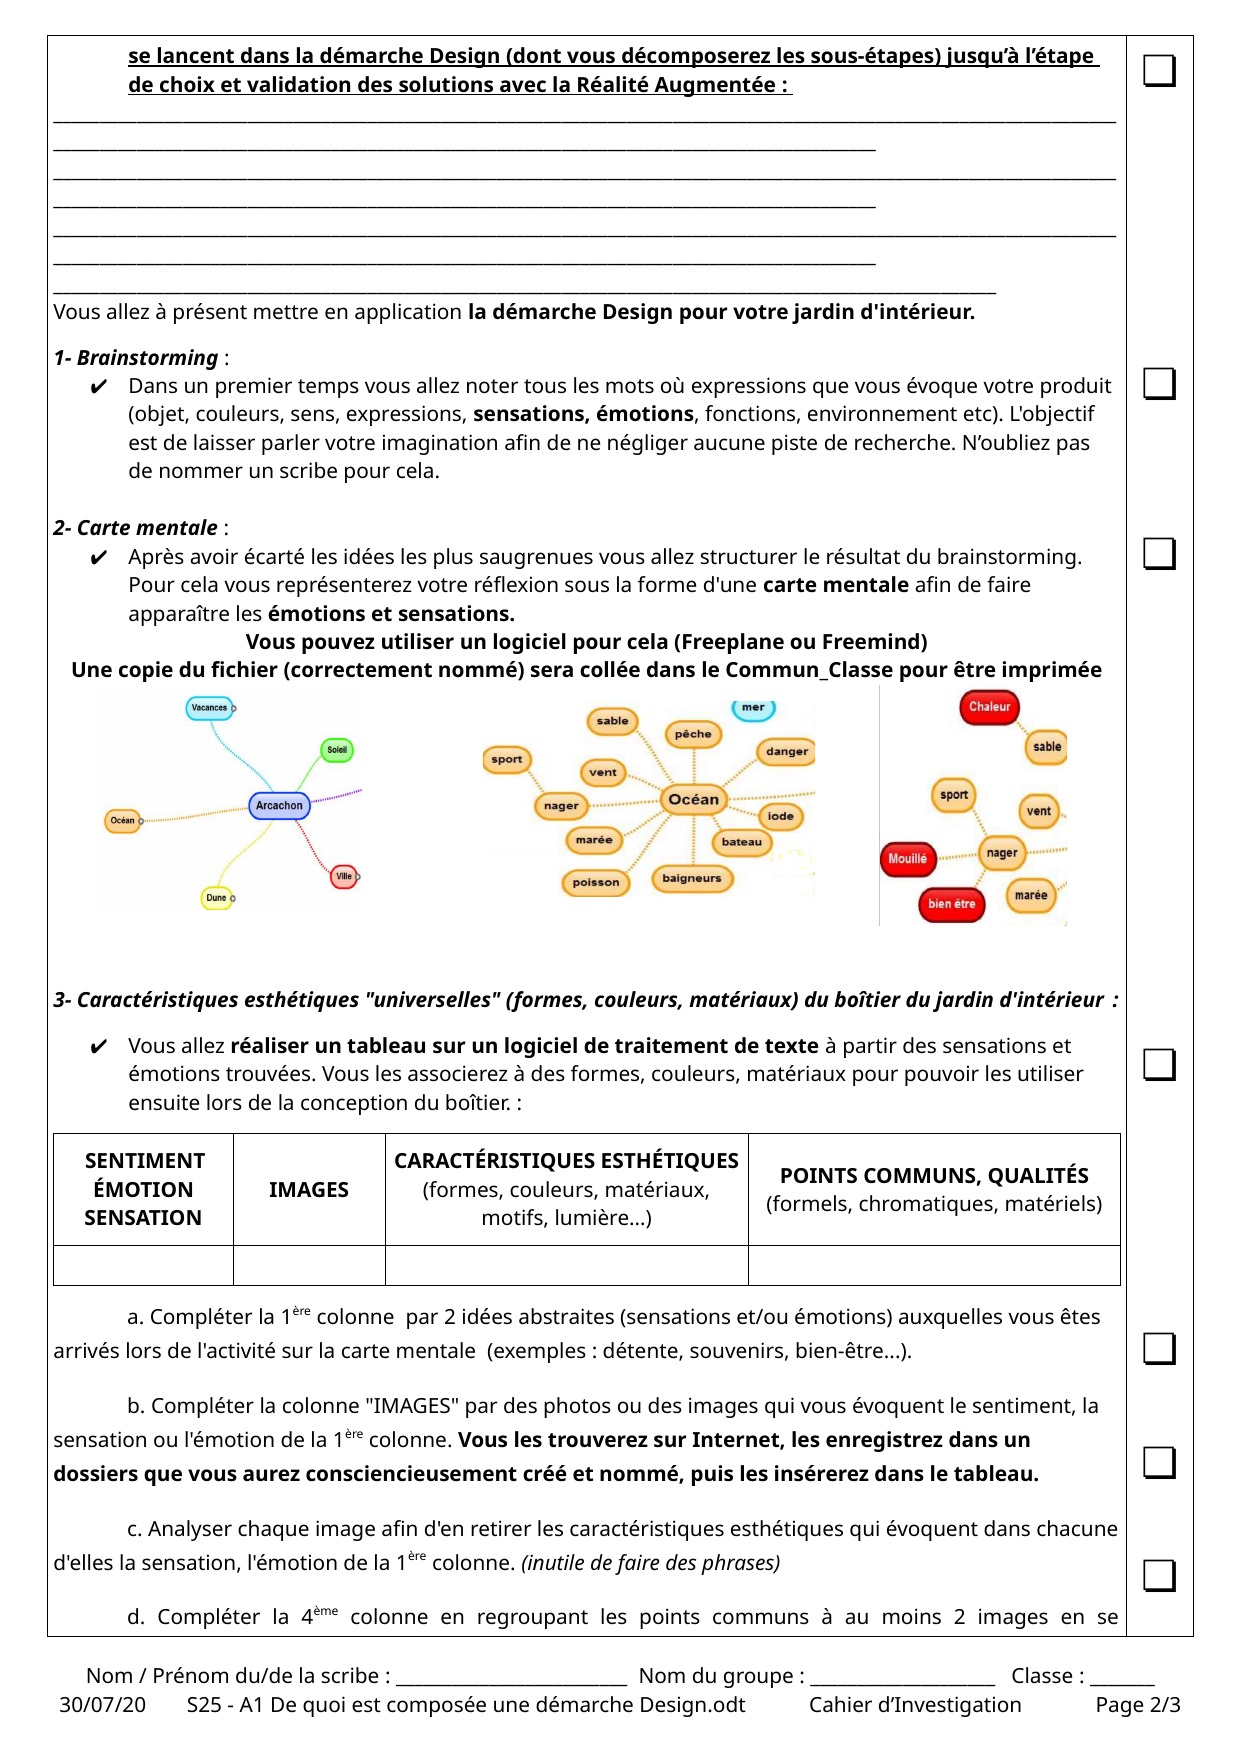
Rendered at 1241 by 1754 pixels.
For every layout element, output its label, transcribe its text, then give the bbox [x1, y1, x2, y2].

table_header SENTIMENT ÉMOTION SENSATION [54, 1134, 233, 1245]
table_header IMAGES [234, 1134, 385, 1245]
table_cell [749, 1246, 1120, 1285]
table_header POINTS COMMUNS, QUALITÉS (formels, chromatiques, matériels) [749, 1134, 1120, 1245]
table_cell ❏ ❏ ❏ ❏ ❏ ❏ ❏ [1127, 36, 1193, 1636]
table_cell [386, 1246, 748, 1285]
table_cell 1°) Situation déclenchante et travail demandé (durée 10 minutes) : Vous allez bientôt vous lancer dans la conception du jardin d’intérieur à partir de son cahier des charges (voir fiches de la séquence S23). Vous allez maintenant travailler par groupe de projet et commencer par réfléchir à tout ce que à quoi doit faire penser votre produit afin de viser au mieux votre futur marché. Ceci est l’étape de « Démarche Design » où vous allez développer l »image » du produit. Consignes de travail : Vous devez rendre un dossier contenant vos recherches et vos réflexions (les consignes de la constitution du dossier sont ci-dessous). Vous rédigerez votre travail sur feuille. Structure du dossier : Utilisez la couverture A3 des dossiers comme chemise et reportez-y le titre du projet Veillez à ce que chaque page soit correctement présentée et numérotée Sur chaque page : Vos réponses (changer de page à chaque partie citée ci-dessous) a. Brainstorming b. Carte mentale (à faire imprimer et à insérer dans le dossier) c. Tableau des caractéristiques esthétiques (à faire imprimer et à insérer dans le dossier) Conclusion : Vous indiquerez dans cette partie les caractéristiques esthétiques de votre jardin d'intérieur. 2°) La démarche Design (durée 100 minutes) : Exemple: mobilier urbain bassin d'Arcachon (voir .pdf dans Collège_Classe\Technologie\Séquence S25) Lisez avec attention le .pdf qui présente le travail effectué sur le mobilier urbain de la ville d’Arcachon et répondez aux questions suivantes : Entre quelles étapes de la démarche de projet placez-vous la démarche Design ? ____________________________________________________________________________________________________________________________________________________________________________________________________________ Faites la liste la plus complète de toutes les étapes réalisées par les élèves à partir du moment où ils se lancent dans la démarche Design (dont vous décomposerez les sous-étapes) jusqu’à l’étape de choix et validation des solutions avec la Réalité Augmentée : ____________________________________________________________________________________________________________________________________________________________________________________________________________ ____________________________________________________________________________________________________________________________________________________________________________________________________________ ____________________________________________________________________________________________________________________________________________________________________________________________________________ ______________________________________________________________________________________________________ Vous allez à présent mettre en application la démarche Design pour votre jardin d'intérieur. 1- Brainstorming : Dans un premier temps vous allez noter tous les mots où expressions que vous évoque votre produit (objet, couleurs, sens, expressions, sensations, émotions, fonctions, environnement etc). L'objectif est de laisser parler votre imagination afin de ne négliger aucune piste de recherche. N’oubliez pas de nommer un scribe pour cela. 2- Carte mentale : Après avoir écarté les idées les plus saugrenues vous allez structurer le résultat du brainstorming. Pour cela vous représenterez votre réflexion sous la forme d'une carte mentale afin de faire apparaître les émotions et sensations. Vous pouvez utiliser un logiciel pour cela (Freeplane ou Freemind) Une copie du fichier (correctement nommé) sera collée dans le Commun_Classe pour être imprimée 3- Caractéristiques esthétiques "universelles" (formes, couleurs, matériaux) du boîtier du jardin d'intérieur : Vous allez réaliser un tableau sur un logiciel de traitement de texte à partir des sensations et émotions trouvées. Vous les associerez à des formes, couleurs, matériaux pour pouvoir les utiliser ensuite lors de la conception du boîtier. : a. Compléter la 1ère colonne par 2 idées abstraites (sensations et/ou émotions) auxquelles vous êtes arrivés lors de l'activité sur la carte mentale (exemples : détente, souvenirs, bien-être...). b. Compléter la colonne "IMAGES" par des photos ou des images qui vous évoquent le sentiment, la sensation ou l'émotion de la 1ère colonne. Vous les trouverez sur Internet, les enregistrez dans un dossiers que vous aurez consciencieusement créé et nommé, puis les insérerez dans le tableau. c. Analyser chaque image afin d'en retirer les caractéristiques esthétiques qui évoquent dans chacune d'elles la sensation, l'émotion de la 1ère colonne. (inutile de faire des phrases) d. Compléter la 4ème colonne en regroupant les points communs à au moins 2 images en se focalisant : - d'abord sur les points communs formels : en rapport avec les formes des objets, les contours... - puis chromatiques : en rapport avec les couleurs, les teintes, la lumière, les reflets..., - puis matériels : en rapport avec les matériaux ou les caractéristiques des matériaux (durs, mous, légers, transparents, creux, denses, chauds, doux…) Une copie du fichier (correctement nommé) sera collée dans le dossier Commun_Collège pour être imprimée [48, 36, 1126, 1636]
table_header CARACTÉRISTIQUES ESTHÉTIQUES (formes, couleurs, matériaux, motifs, lumière…) [386, 1134, 748, 1245]
table_cell [234, 1246, 385, 1285]
table_cell [54, 1246, 233, 1285]
